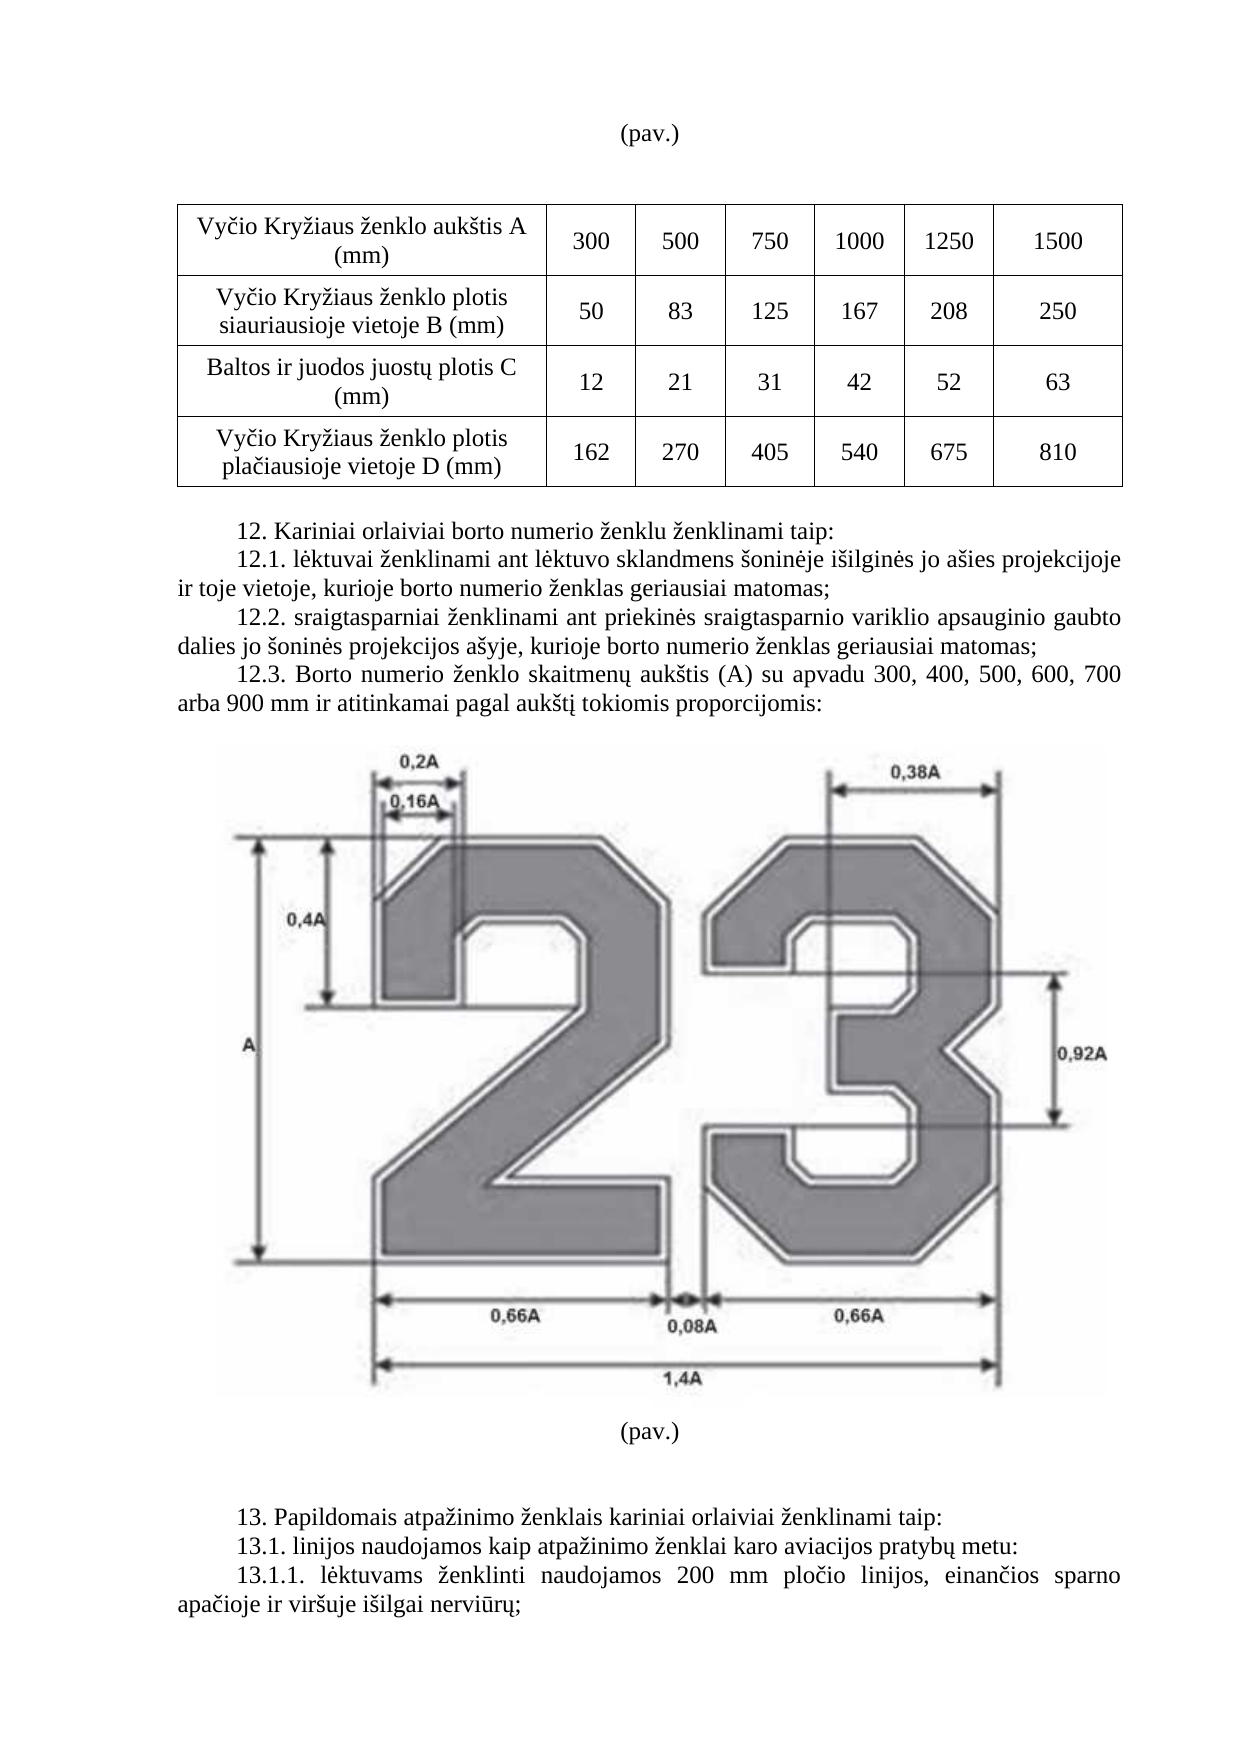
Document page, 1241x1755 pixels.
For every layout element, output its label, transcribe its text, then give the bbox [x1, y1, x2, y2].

table_cell Baltos ir juodos juostų plotis C (mm) [178, 346, 546, 416]
table_cell 167 [815, 276, 904, 345]
table_header Vyčio Kryžiaus ženklo aukštis A (mm) [178, 205, 546, 275]
text (pav.) [177, 118, 1122, 147]
table_header 1000 [815, 205, 904, 275]
text 12.2. sraigtasparniai ženklinami ant priekinės sraigtasparnio variklio apsauginio gaubto dalies jo šoninės projekcijos ašyje, kurioje borto numerio ženklas geriausiai matomas; [177, 602, 1122, 659]
table_cell 540 [815, 417, 904, 486]
table_header 750 [726, 205, 814, 275]
table_cell 162 [547, 417, 635, 486]
text 12.3. Borto numerio ženklo skaitmenų aukštis (A) su apvadu 300, 400, 500, 600, 700 arba 900 mm ir atitinkamai pagal aukštį tokiomis proporcijomis: [177, 659, 1122, 717]
table_header 1250 [905, 205, 993, 275]
text 12. Kariniai orlaiviai borto numerio ženklu ženklinami taip: [177, 516, 1122, 544]
text 13.1. linijos naudojamos kaip atpažinimo ženklai karo aviacijos pratybų metu: [177, 1531, 1122, 1560]
table_cell 405 [726, 417, 814, 486]
table_cell 21 [636, 346, 725, 416]
text 13.1.1. lėktuvams ženklinti naudojamos 200 mm pločio linijos, einančios sparno apačioje ir viršuje išilgai nerviūrų; [177, 1560, 1122, 1617]
table_cell 42 [815, 346, 904, 416]
table_cell 810 [994, 417, 1122, 486]
table_cell 12 [547, 346, 635, 416]
table_cell 250 [994, 276, 1122, 345]
table_header 500 [636, 205, 725, 275]
table_cell 208 [905, 276, 993, 345]
text 13. Papildomais atpažinimo ženklais kariniai orlaiviai ženklinami taip: [177, 1502, 1122, 1531]
table_cell 31 [726, 346, 814, 416]
table_cell 50 [547, 276, 635, 345]
table_cell 63 [994, 346, 1122, 416]
table_cell 125 [726, 276, 814, 345]
text 12.1. lėktuvai ženklinami ant lėktuvo sklandmens šoninėje išilginės jo ašies projekcijoje ir toje vietoje, kurioje borto numerio ženklas geriausiai matomas; [177, 544, 1122, 602]
table_cell Vyčio Kryžiaus ženklo plotis plačiausioje vietoje D (mm) [178, 417, 546, 486]
table_cell Vyčio Kryžiaus ženklo plotis siauriausioje vietoje B (mm) [178, 276, 546, 345]
table_cell 675 [905, 417, 993, 486]
table_cell 52 [905, 346, 993, 416]
table_cell 83 [636, 276, 725, 345]
table_header 1500 [994, 205, 1122, 275]
table_header 300 [547, 205, 635, 275]
table_cell 270 [636, 417, 725, 486]
text (pav.) [177, 1416, 1122, 1445]
